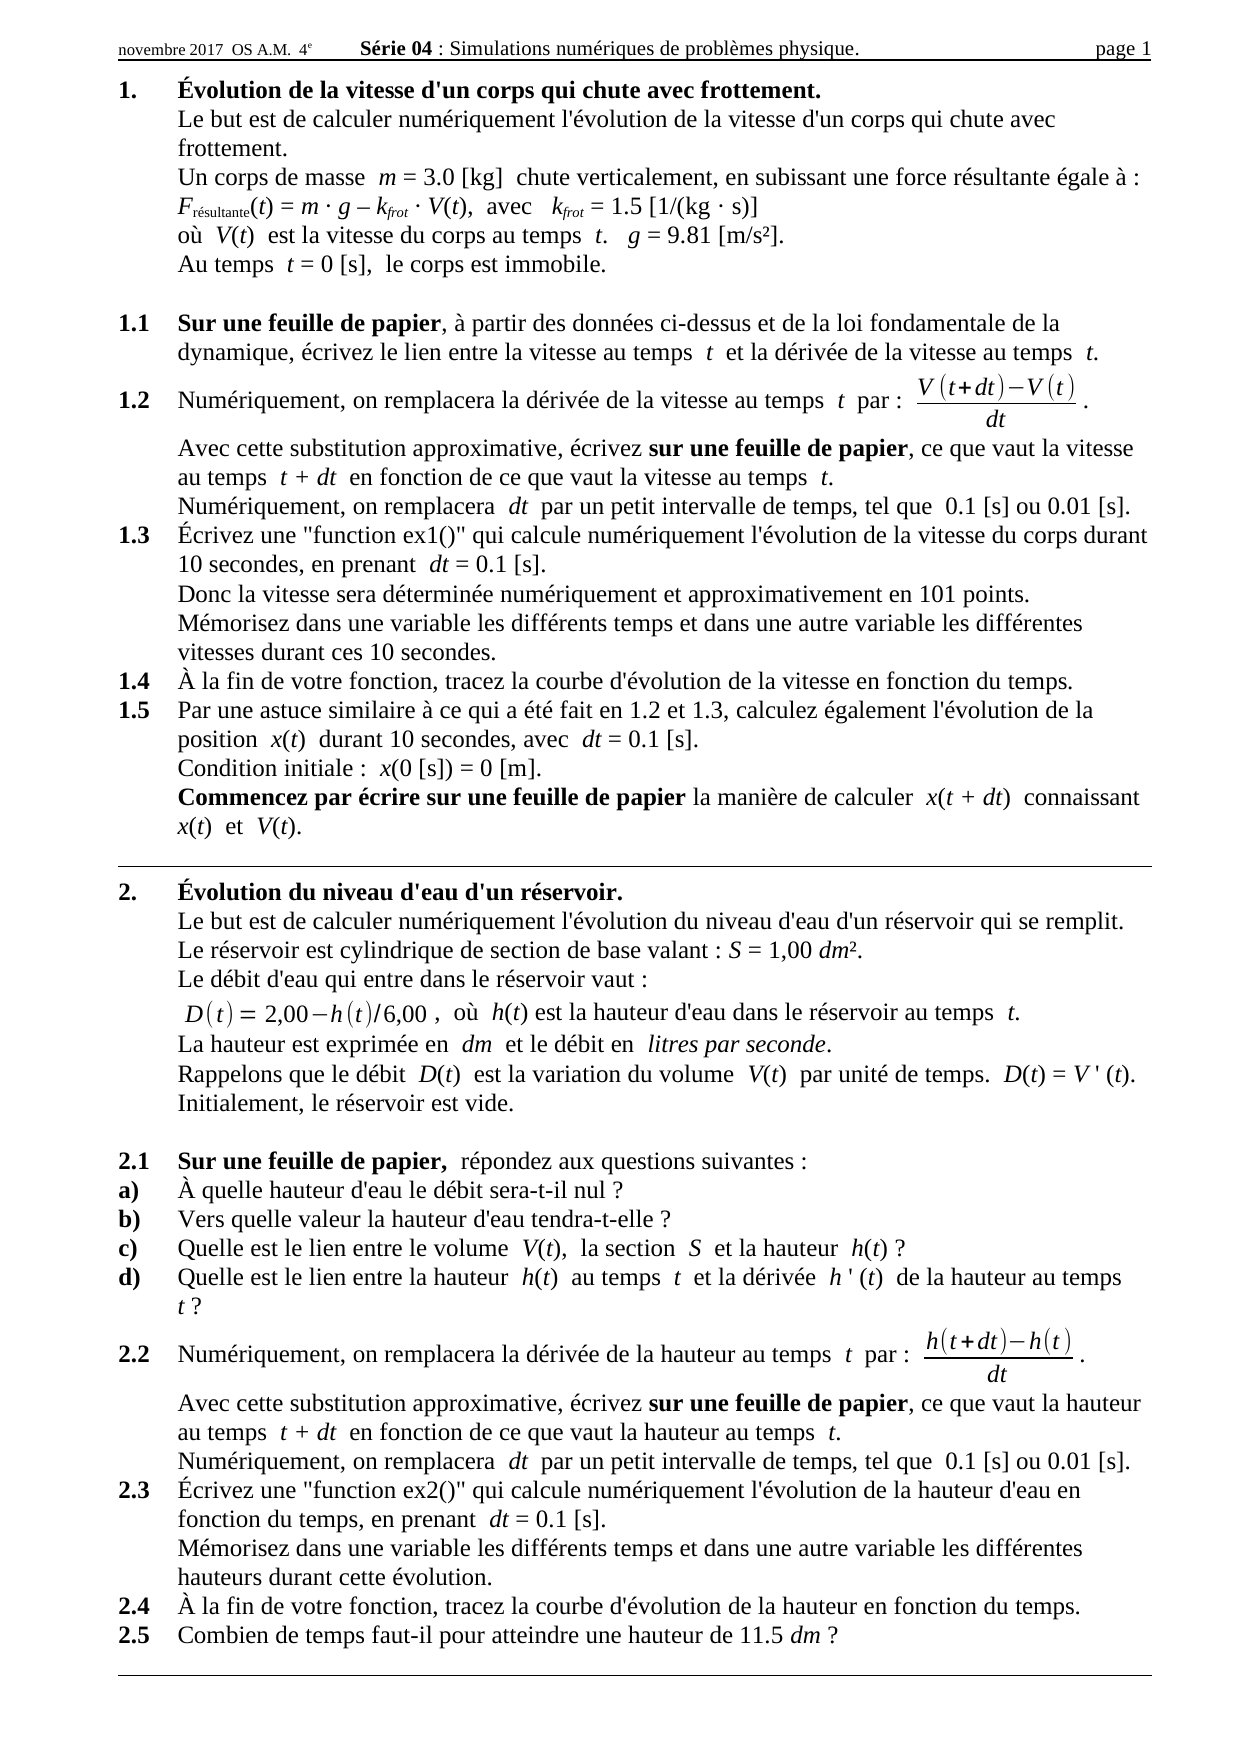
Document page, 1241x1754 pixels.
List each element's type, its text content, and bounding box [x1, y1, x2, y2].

text 1.4 À la fin de votre fonction, tracez la courbe d'évolution de la vitesse en fonction du temps. [118, 666, 1151, 695]
text , où h(t) est la hauteur d'eau dans le réservoir au temps t. [118, 993, 1151, 1029]
text b) Vers quelle valeur la hauteur d'eau tendra-t-elle ? [118, 1204, 1151, 1233]
text Mémorisez dans une variable les différents temps et dans une autre variable les différentes vitesses durant ces 10 secondes. [118, 607, 1151, 666]
text Initialement, le réservoir est vide. [118, 1087, 1151, 1117]
text Le débit d'eau qui entre dans le réservoir vaut : [118, 964, 1151, 993]
text 2. Évolution du niveau d'eau d'un réservoir. [118, 877, 1151, 906]
text Le but est de calculer numériquement l'évolution de la vitesse d'un corps qui chute avec frottement. [118, 104, 1151, 162]
text Avec cette substitution approximative, écrivez sur une feuille de papier, ce que vaut la vitesse au temps t + dt en fonction de ce que vaut la vitesse au temps t. [118, 433, 1151, 491]
text 2.3 Écrivez une "function ex2()" qui calcule numériquement l'évolution de la hauteur d'eau en fonction du temps, en prenant dt = 0.1 [s]. [118, 1475, 1151, 1533]
text 1.1 Sur une feuille de papier, à partir des données ci-dessus et de la loi fondamentale de la dynamique, écrivez le lien entre la vitesse au temps t et la dérivée de la vitesse au temps t. [118, 307, 1151, 366]
text Au temps t = 0 [s], le corps est immobile. [118, 249, 1151, 278]
text Commencez par écrire sur une feuille de papier la manière de calculer x(t + dt) connaissant x(t) et V(t). [118, 782, 1151, 840]
text 2.1 Sur une feuille de papier, répondez aux questions suivantes : [118, 1146, 1151, 1175]
text Le but est de calculer numériquement l'évolution du niveau d'eau d'un réservoir qui se remplit. [118, 906, 1151, 935]
text Numériquement, on remplacera dt par un petit intervalle de temps, tel que 0.1 [s] ou 0.01 [s]. [118, 1446, 1151, 1475]
text 1. Évolution de la vitesse d'un corps qui chute avec frottement. [118, 75, 1151, 104]
text Un corps de masse m = 3.0 [kg] chute verticalement, en subissant une force résultante égale à : [118, 162, 1151, 191]
text 2.4 À la fin de votre fonction, tracez la courbe d'évolution de la hauteur en fonction du temps. [118, 1591, 1151, 1620]
text où V(t) est la vitesse du corps au temps t. g = 9.81 [m/s²]. [118, 220, 1151, 249]
text 1.2 Numériquement, on remplacera la dérivée de la vitesse au temps t par : . [118, 366, 1151, 433]
text d) Quelle est le lien entre la hauteur h(t) au temps t et la dérivée h ' (t) de la hauteur au temps t ? [118, 1262, 1151, 1320]
text a) À quelle hauteur d'eau le débit sera-t-il nul ? [118, 1175, 1151, 1204]
text La hauteur est exprimée en dm et le débit en litres par seconde. [118, 1029, 1151, 1058]
text 2.2 Numériquement, on remplacera la dérivée de la hauteur au temps t par : . [118, 1320, 1151, 1388]
text 1.5 Par une astuce similaire à ce qui a été fait en 1.2 et 1.3, calculez également l'évolution de la position x(t) durant 10 secondes, avec dt = 0.1 [s]. [118, 695, 1151, 753]
text Frésultante(t) = m ∙ g – kfrot ∙ V(t), avec kfrot = 1.5 [1/(kg · s)] [118, 191, 1151, 220]
text 1.3 Écrivez une "function ex1()" qui calcule numériquement l'évolution de la vitesse du corps durant 10 secondes, en prenant dt = 0.1 [s]. [118, 520, 1151, 578]
text Condition initiale : x(0 [s]) = 0 [m]. [118, 753, 1151, 782]
text Numériquement, on remplacera dt par un petit intervalle de temps, tel que 0.1 [s] ou 0.01 [s]. [118, 491, 1151, 520]
text Mémorisez dans une variable les différents temps et dans une autre variable les différentes hauteurs durant cette évolution. [118, 1533, 1151, 1591]
text c) Quelle est le lien entre le volume V(t), la section S et la hauteur h(t) ? [118, 1233, 1151, 1262]
text Rappelons que le débit D(t) est la variation du volume V(t) par unité de temps. D(t) = V ' (t). [118, 1058, 1151, 1087]
text 2.5 Combien de temps faut-il pour atteindre une hauteur de 11.5 dm ? [118, 1620, 1151, 1649]
text Avec cette substitution approximative, écrivez sur une feuille de papier, ce que vaut la hauteur au temps t + dt en fonction de ce que vaut la hauteur au temps t. [118, 1388, 1151, 1446]
text Donc la vitesse sera déterminée numériquement et approximativement en 101 points. [118, 578, 1151, 607]
text Le réservoir est cylindrique de section de base valant : S = 1,00 dm². [118, 935, 1151, 964]
